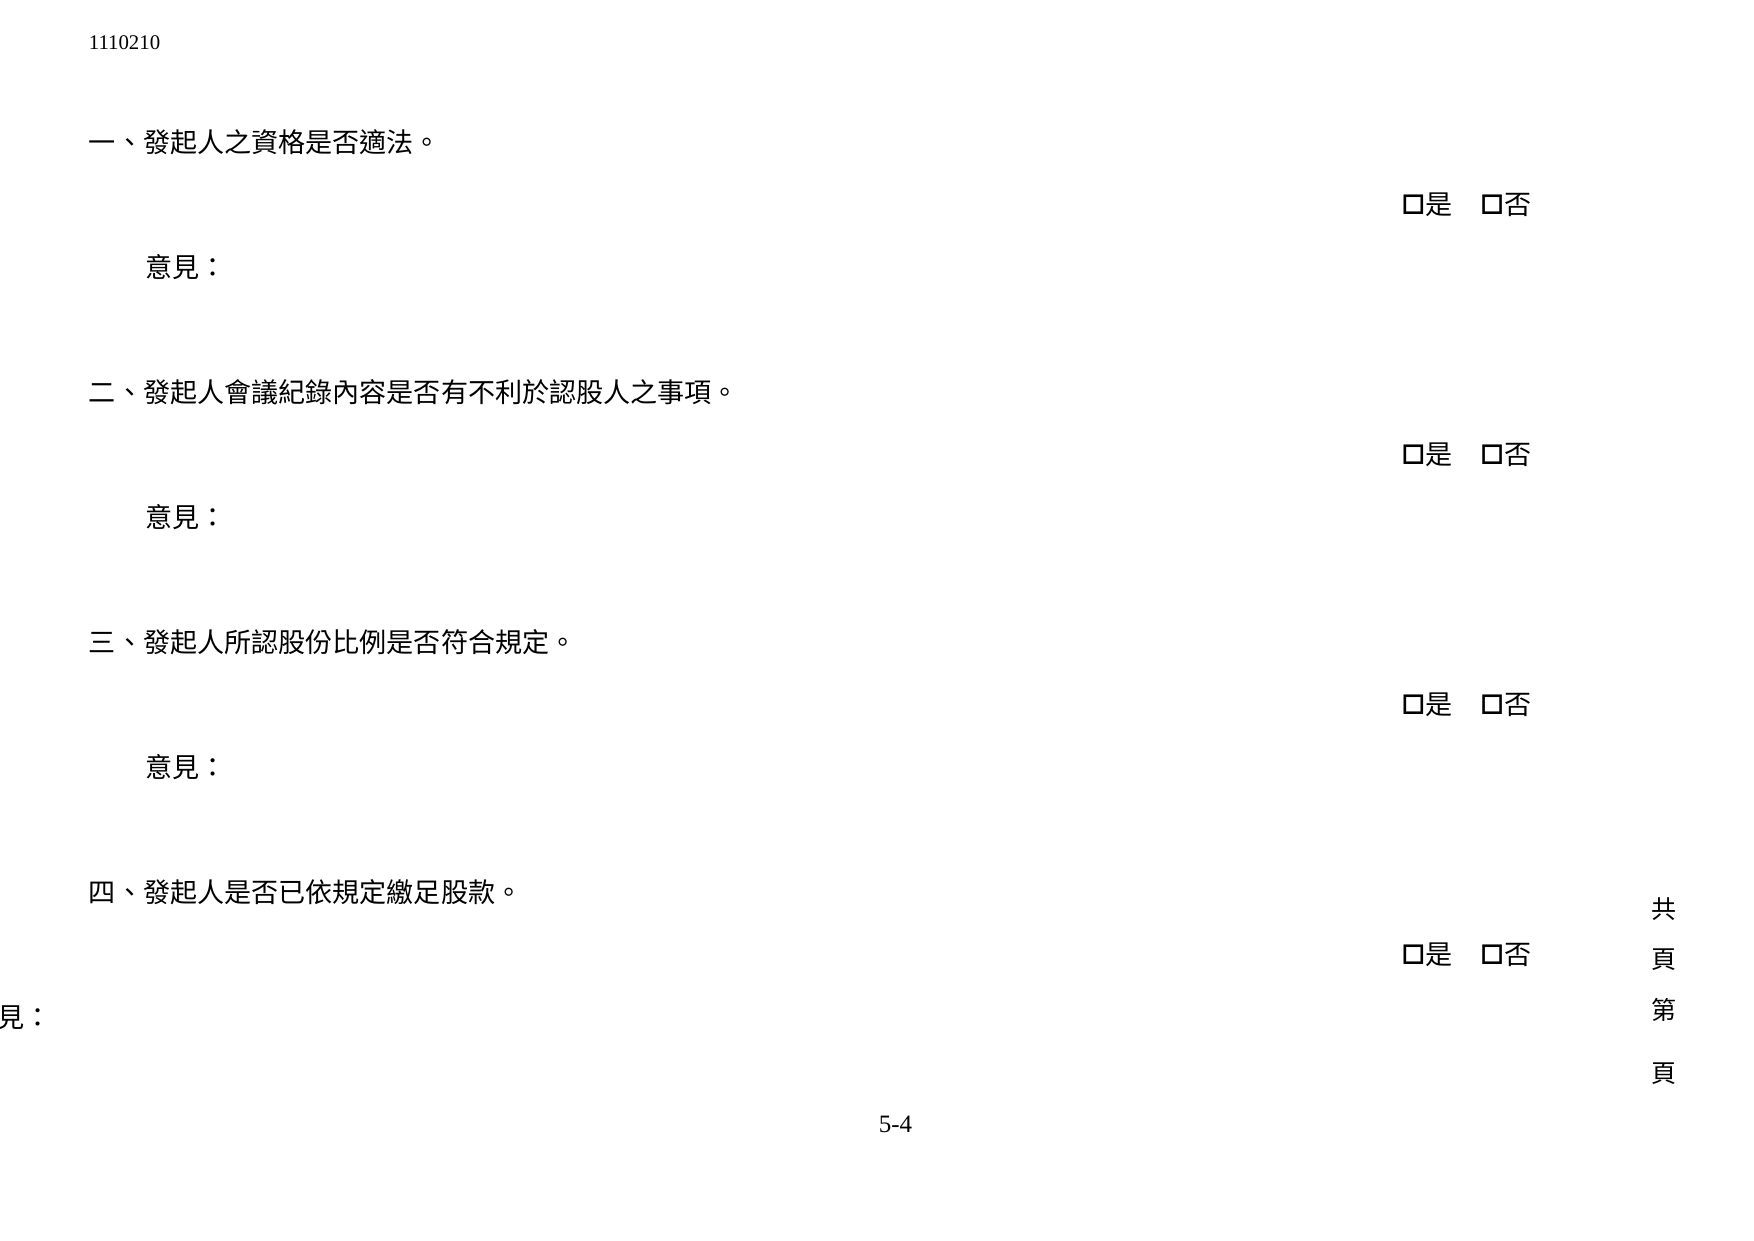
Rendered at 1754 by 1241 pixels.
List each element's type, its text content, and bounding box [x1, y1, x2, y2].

text 意見： [139, 474, 1323, 536]
text 意見： [139, 724, 1323, 786]
text 四、發起人是否已依規定繳足股款。 [89, 849, 1323, 911]
text 意見： [139, 224, 1323, 286]
text 是 否 [139, 161, 1665, 224]
text 是 否 [89, 661, 1665, 724]
text 是 否 [89, 411, 1665, 474]
text 意見： [0, 974, 1645, 1036]
text 三、發起人所認股份比例是否符合規定。 [89, 599, 1323, 661]
text 是 否 [118, 911, 1645, 974]
text 二、發起人會議紀錄內容是否有不利於認股人之事項。 [89, 349, 1323, 411]
text 一、發起人之資格是否適法。 [89, 99, 1323, 161]
